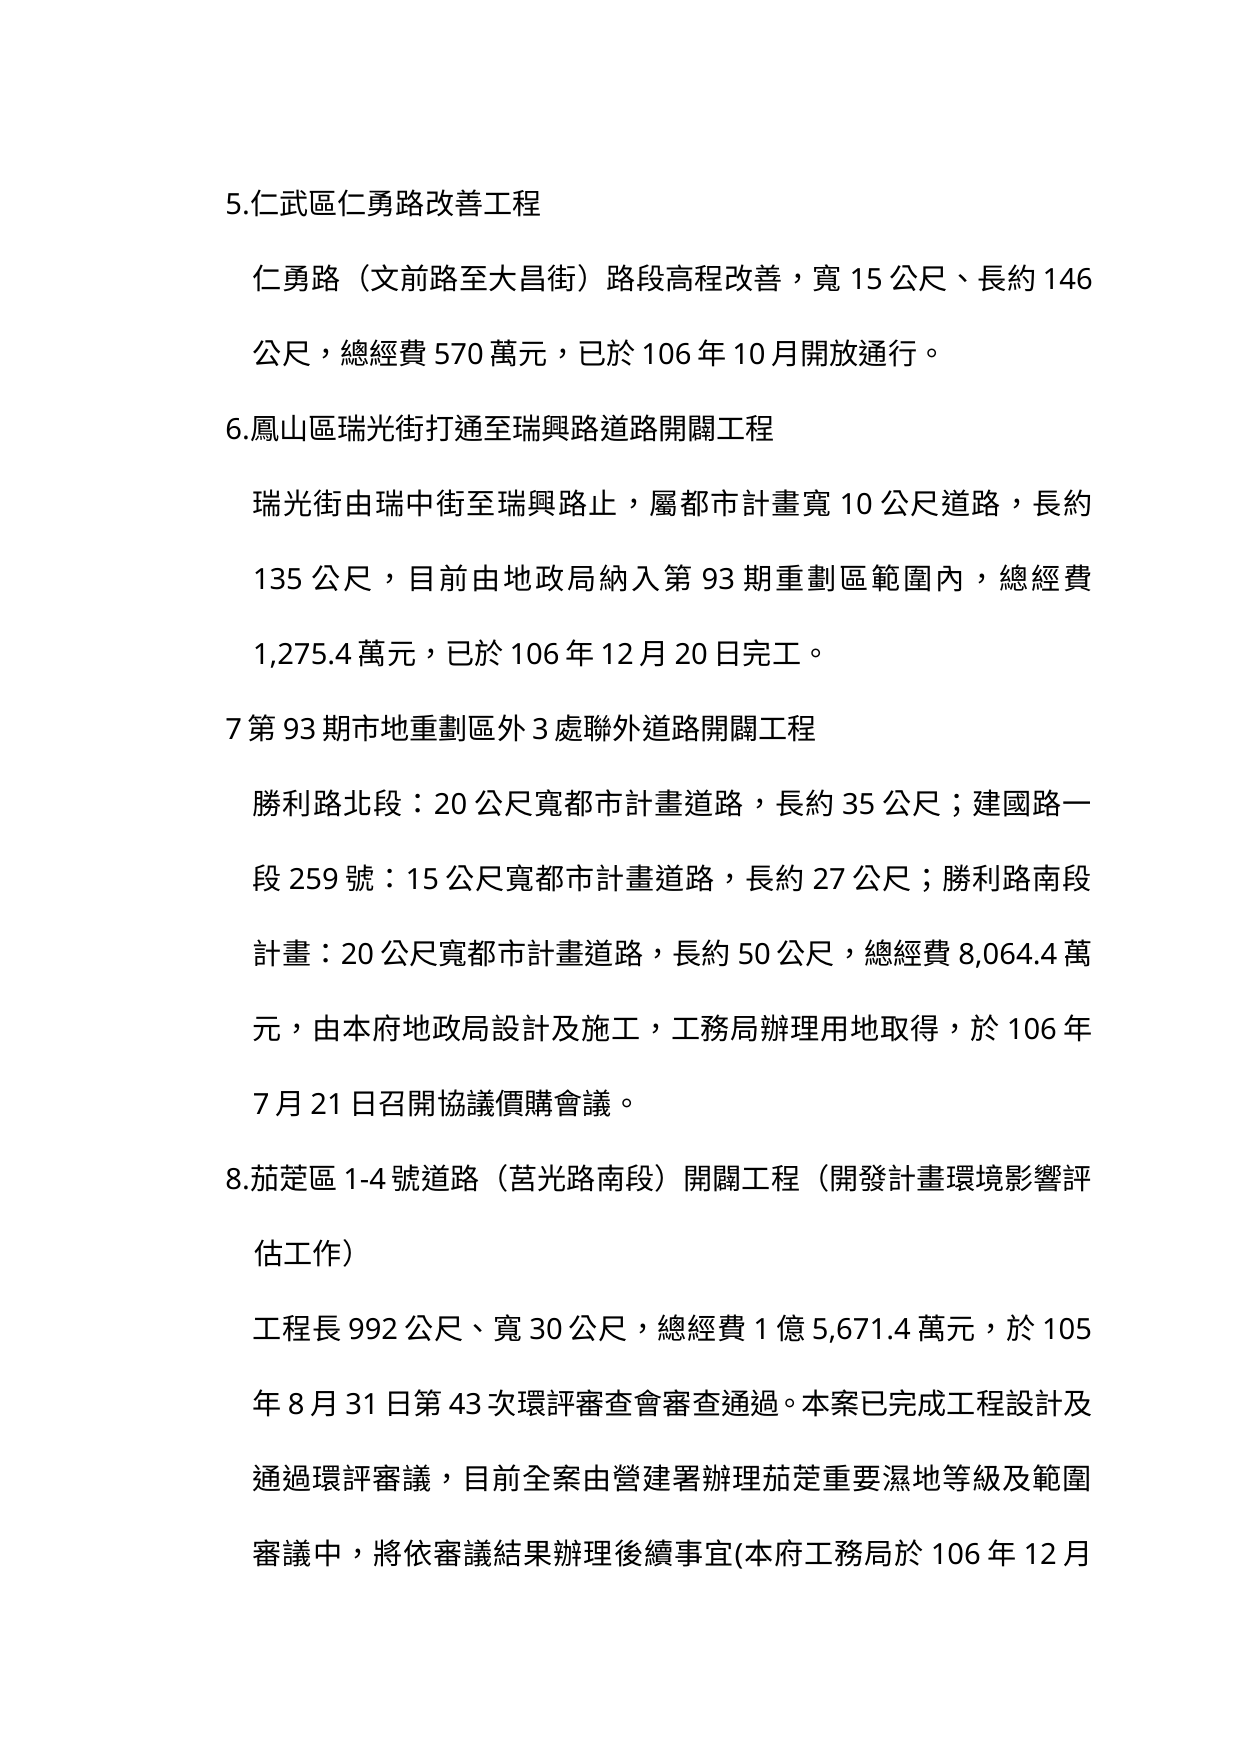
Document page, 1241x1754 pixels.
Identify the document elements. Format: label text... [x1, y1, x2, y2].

text 6.鳳山區瑞光街打通至瑞興路道路開闢工程 [225, 389, 1092, 464]
text 8.茄萣區1-4號道路（莒光路南段）開闢工程（開發計畫環境影響評估工作） [225, 1139, 1092, 1289]
text 勝利路北段：20公尺寬都市計畫道路，長約35公尺；建國路一段259號：15公尺寬都市計畫道路，長約27公尺；勝利路南段計畫：20公尺寬都市計畫道路，長約50公尺，總經費8,064.4萬元，由本府地政局設計及施工，工務局辦理用地取得，於106年7月21日召開協議價購會議。 [253, 764, 1092, 1139]
text 5.仁武區仁勇路改善工程 [225, 164, 1092, 239]
text 仁勇路（文前路至大昌街）路段高程改善，寬15公尺、長約146公尺，總經費570萬元，已於106年10月開放通行。 [253, 239, 1092, 389]
text 工程長992公尺、寬30公尺，總經費1億5,671.4萬元，於105年8月31日第43次環評審查會審查通過。本案已完成工程設計及通過環評審議，目前全案由營建署辦理茄萣重要濕地等級及範圍審議中，將依審議結果辦理後續事宜(本府工務局於106年12月 [253, 1289, 1092, 1589]
text 7第93期市地重劃區外3處聯外道路開闢工程 [225, 689, 1092, 764]
text 瑞光街由瑞中街至瑞興路止，屬都市計畫寬10公尺道路，長約135公尺，目前由地政局納入第93期重劃區範圍內，總經費1,275.4萬元，已於106年12月20日完工。 [253, 464, 1092, 689]
